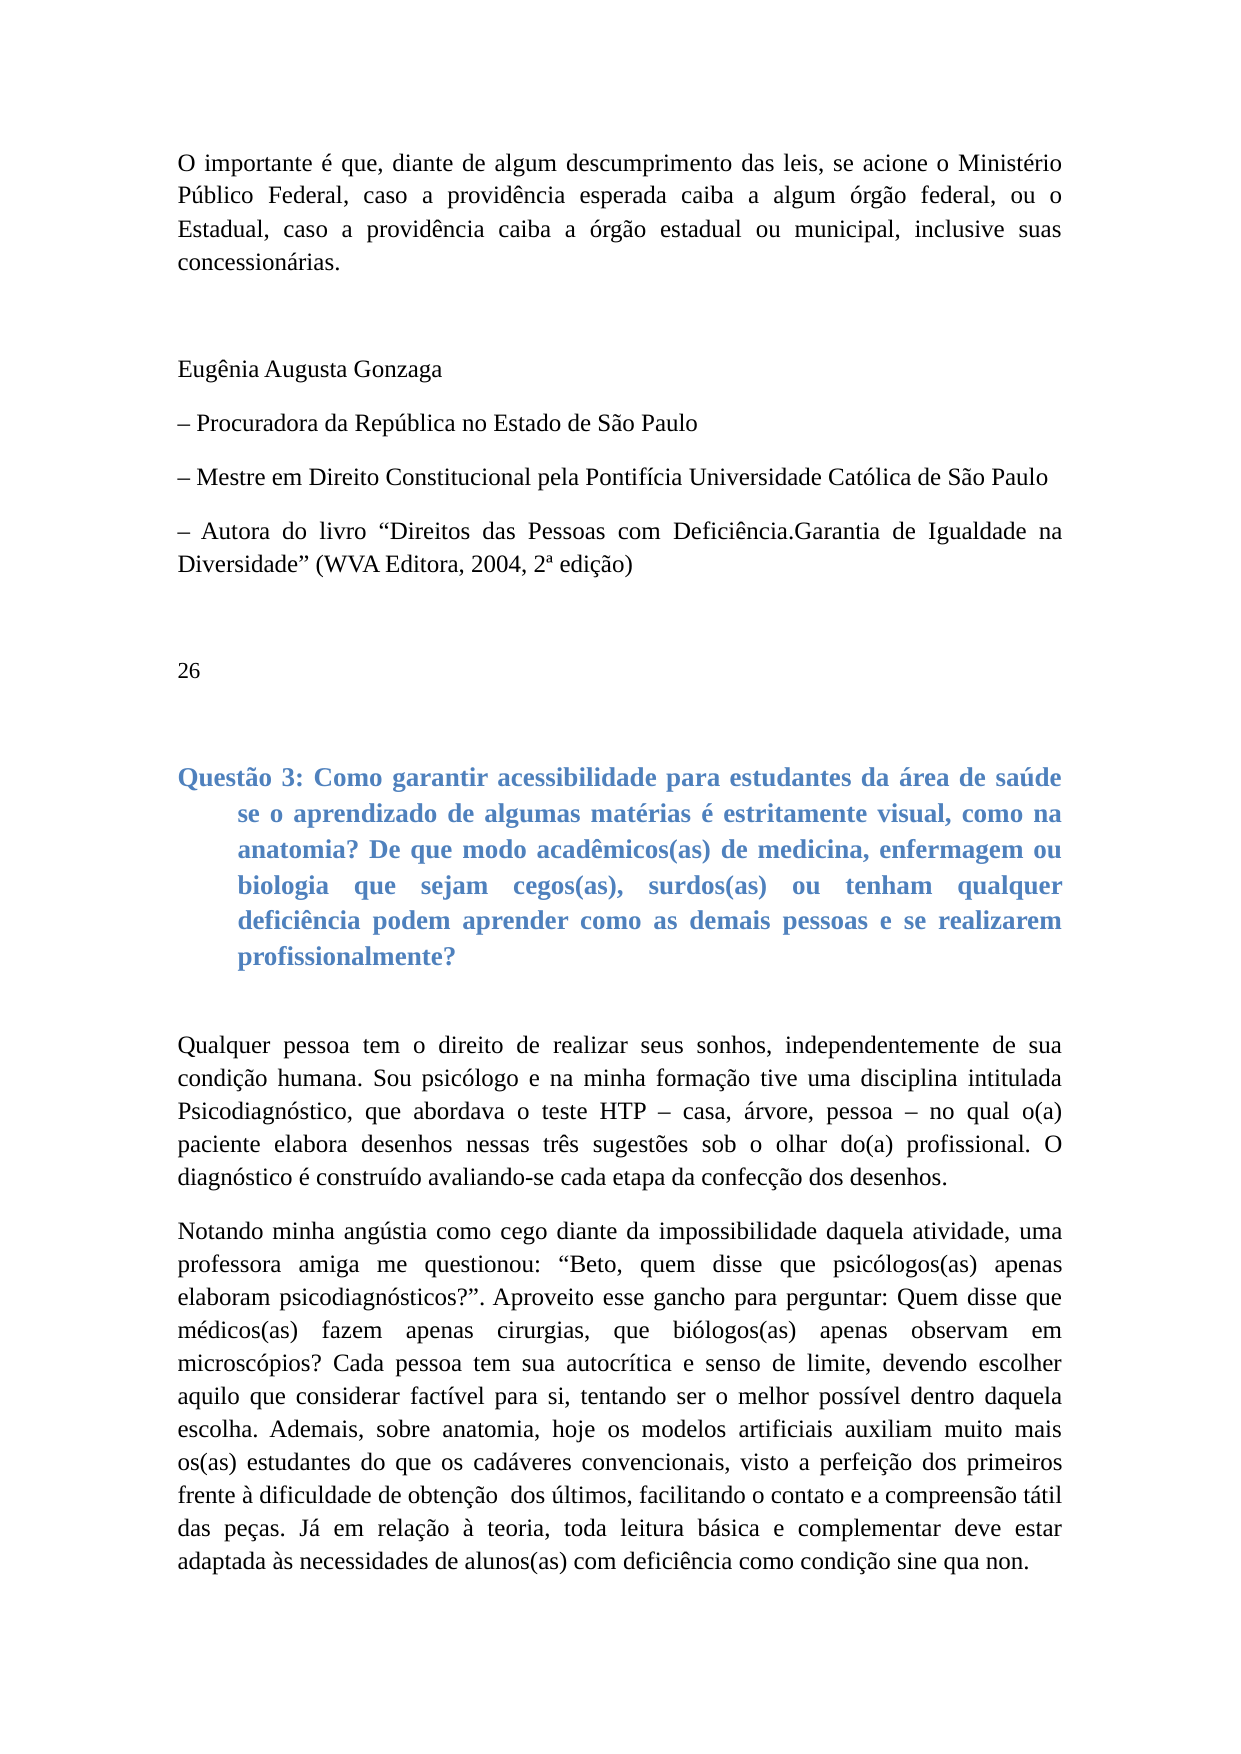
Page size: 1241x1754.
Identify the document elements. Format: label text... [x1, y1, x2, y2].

text 26 [177, 657, 1063, 683]
text – Mestre em Direito Constitucional pela Pontifícia Universidade Católica de São Paulo [177, 462, 1063, 491]
text Notando minha angústia como cego diante da impossibilidade daquela atividade, uma professora amiga me questionou: “Beto, quem disse que psicólogos(as) apenas elaboram psicodiagnósticos?”. Aproveito esse gancho para perguntar: Quem disse que médicos(as) fazem apenas cirurgias, que biólogos(as) apenas observam em microscópios? Cada pessoa tem sua autocrítica e senso de limite, devendo escolher aquilo que considerar factível para si, tentando ser o melhor possível dentro daquela escolha. Ademais, sobre anatomia, hoje os modelos artificiais auxiliam muito mais os(as) estudantes do que os cadáveres convencionais, visto a perfeição dos primeiros frente à dificuldade de obtenção dos últimos, facilitando o contato e a compreensão tátil das peças. Já em relação à teoria, toda leitura básica e complementar deve estar adaptada às necessidades de alunos(as) com deficiência como condição sine qua non. [177, 1216, 1063, 1575]
text Qualquer pessoa tem o direito de realizar seus sonhos, independentemente de sua condição humana. Sou psicólogo e na minha formação tive uma disciplina intitulada Psicodiagnóstico, que abordava o teste HTP – casa, árvore, pessoa – no qual o(a) paciente elabora desenhos nessas três sugestões sob o olhar do(a) profissional. O diagnóstico é construído avaliando-se cada etapa da confecção dos desenhos. [177, 1030, 1063, 1191]
subtitle Questão 3: Como garantir acessibilidade para estudantes da área de saúde se o aprendizado de algumas matérias é estritamente visual, como na anatomia? De que modo acadêmicos(as) de medicina, enfermagem ou biologia que sejam cegos(as), surdos(as) ou tenham qualquer deficiência podem aprender como as demais pessoas e se realizarem profissionalmente? [177, 762, 1063, 971]
text O importante é que, diante de algum descumprimento das leis, se acione o Ministério Público Federal, caso a providência esperada caiba a algum órgão federal, ou o Estadual, caso a providência caiba a órgão estadual ou municipal, inclusive suas concessionárias. [177, 148, 1063, 275]
text Eugênia Augusta Gonzaga [177, 354, 1063, 383]
text – Autora do livro “Direitos das Pessoas com Deficiência.Garantia de Igualdade na Diversidade” (WVA Editora, 2004, 2ª edição) [177, 516, 1063, 578]
text – Procuradora da República no Estado de São Paulo [177, 408, 1063, 437]
